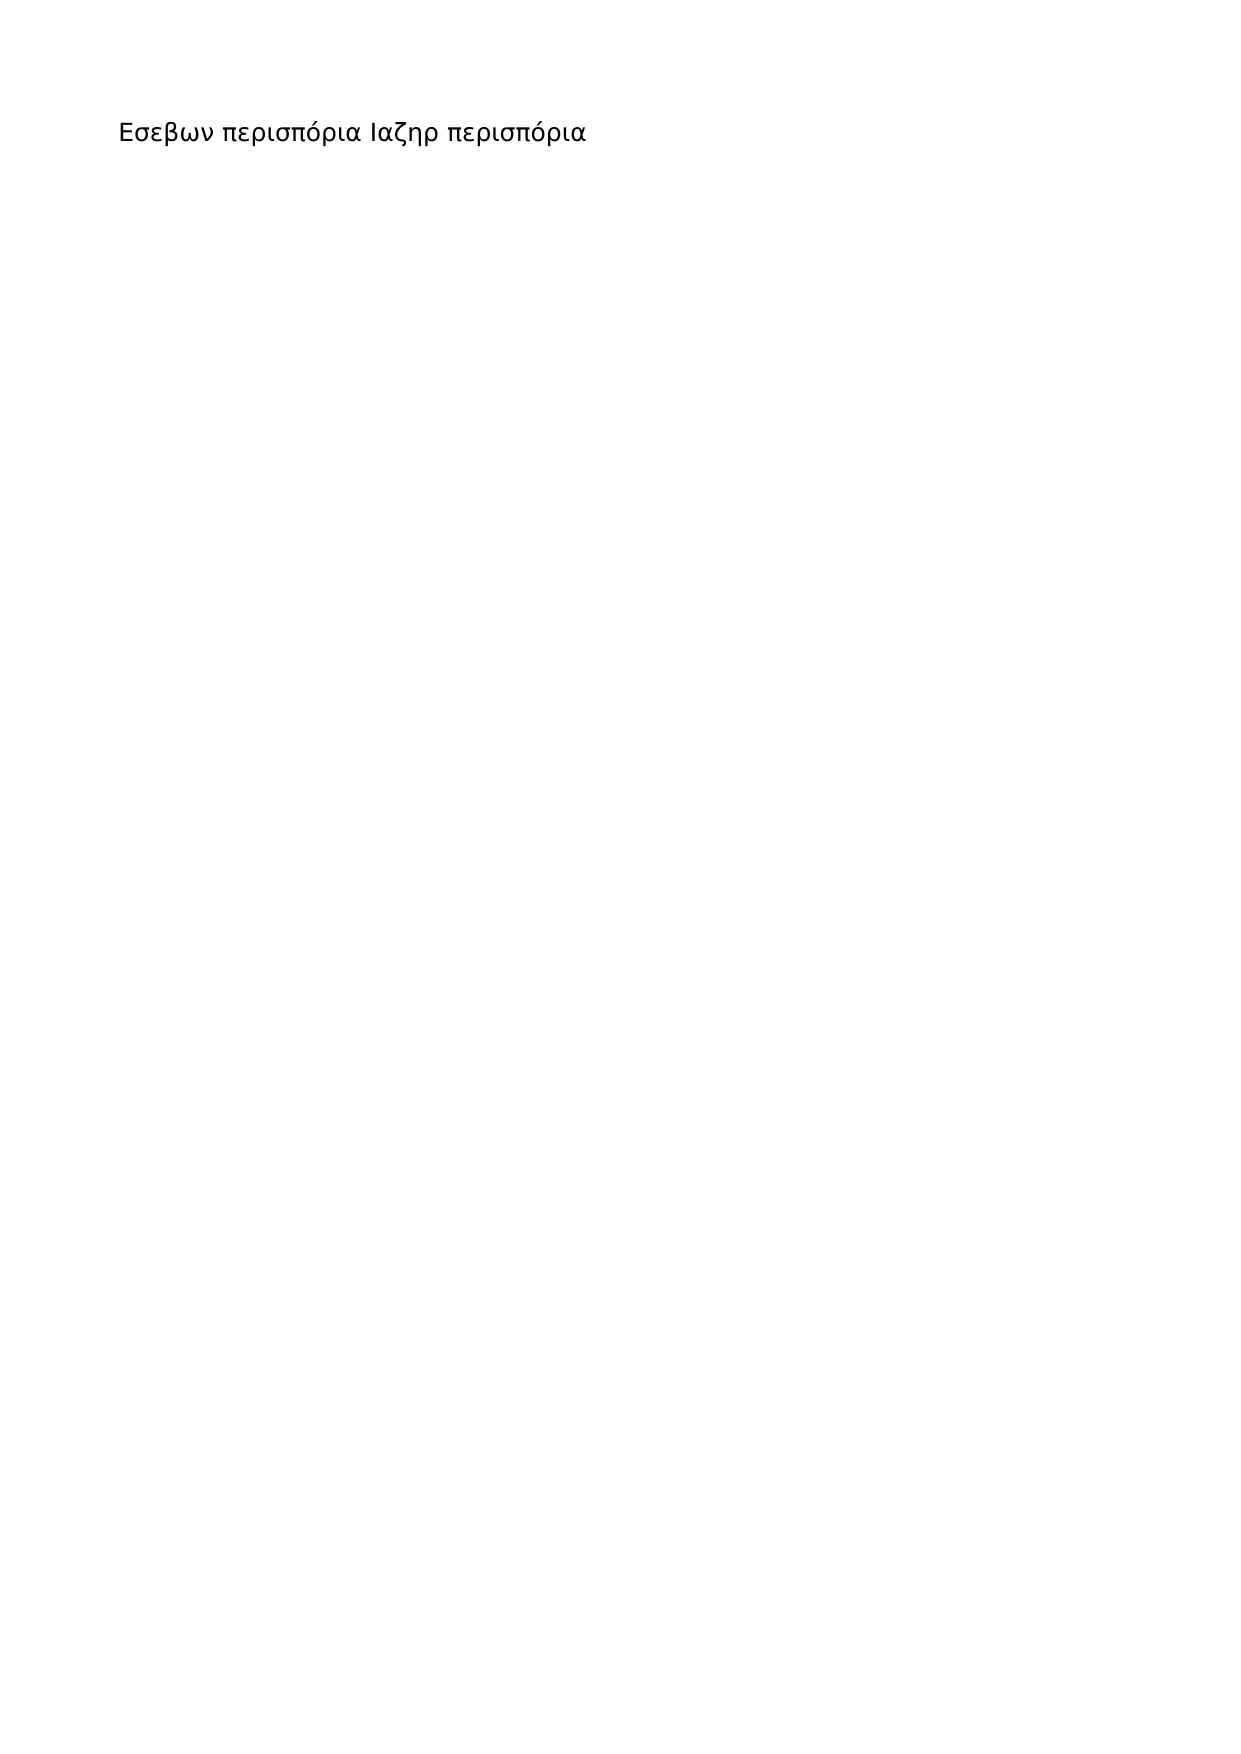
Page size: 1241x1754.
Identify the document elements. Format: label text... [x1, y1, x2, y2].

text Εσεβων περισπόρια Ιαζηρ περισπόρια [118, 118, 1122, 147]
